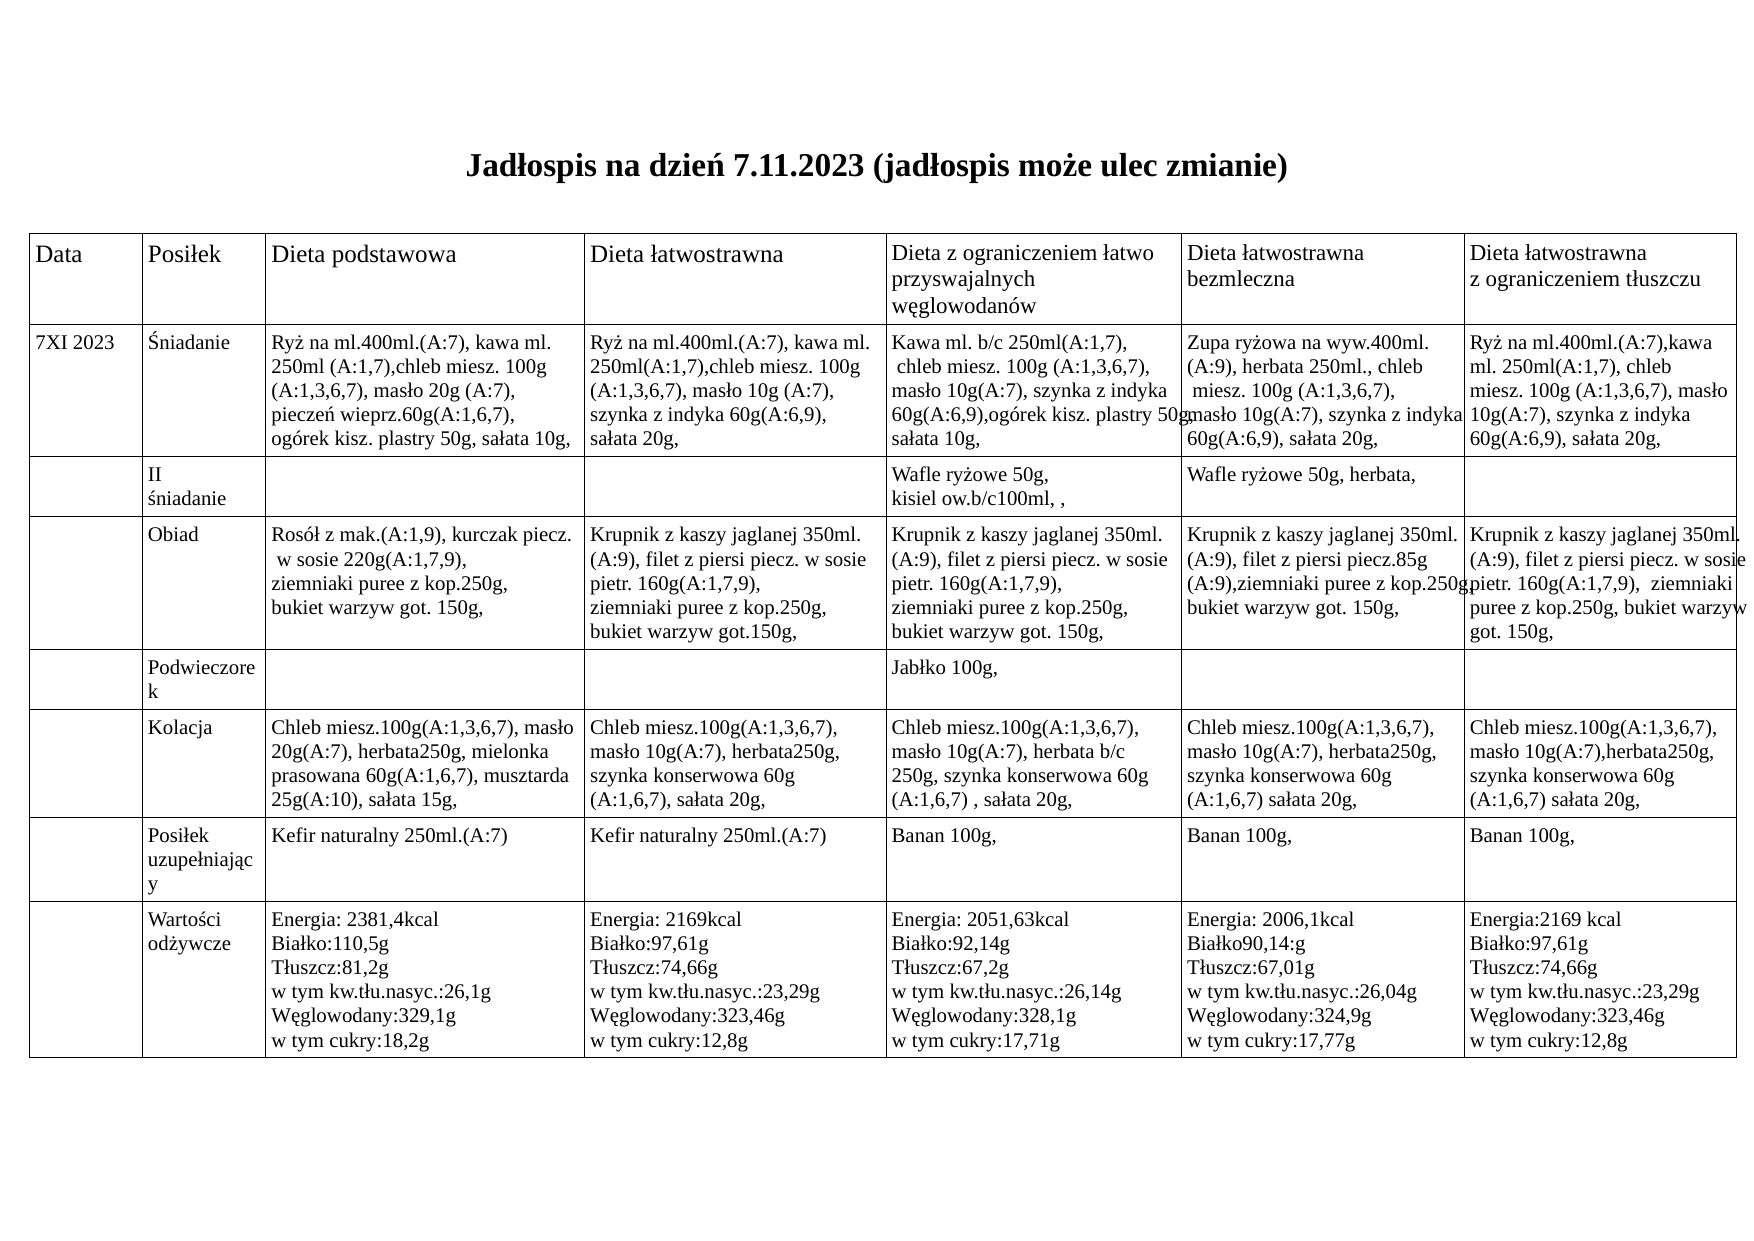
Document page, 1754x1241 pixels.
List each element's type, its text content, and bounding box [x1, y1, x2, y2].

table_cell [30, 517, 142, 648]
table_cell Śniadanie [143, 325, 265, 456]
table_cell [585, 457, 886, 516]
table_cell Kawa ml. b/c 250ml(A:1,7), chleb miesz. 100g (A:1,3,6,7), masło 10g(A:7), szynka z indyka 60g(A:6,9),ogórek kisz. plastry 50g, sałata 10g, [887, 325, 1181, 456]
table_cell [585, 650, 886, 708]
table_cell Chleb miesz.100g(A:1,3,6,7), masło 20g(A:7), herbata250g, mielonka prasowana 60g(A:1,6,7), musztarda 25g(A:10), sałata 15g, [266, 710, 584, 817]
table_cell Chleb miesz.100g(A:1,3,6,7), masło 10g(A:7), herbata250g, szynka konserwowa 60g (A:1,6,7) sałata 20g, [1182, 710, 1464, 817]
table_cell Rosół z mak.(A:1,9), kurczak piecz. w sosie 220g(A:1,7,9), ziemniaki puree z kop.250g, bukiet warzyw got. 150g, [266, 517, 584, 648]
table_cell [1465, 457, 1736, 516]
table_cell Zupa ryżowa na wyw.400ml. (A:9), herbata 250ml., chleb miesz. 100g (A:1,3,6,7), masło 10g(A:7), szynka z indyka 60g(A:6,9), sałata 20g, [1182, 325, 1464, 456]
table_cell Energia:2169 kcal Białko:97,61g Tłuszcz:74,66g w tym kw.tłu.nasyc.:23,29g Węglowodany:323,46g w tym cukry:12,8g [1465, 902, 1736, 1057]
table_header Data [30, 234, 142, 324]
table_cell Kefir naturalny 250ml.(A:7) [266, 818, 584, 901]
table_cell Ryż na ml.400ml.(A:7), kawa ml. 250ml (A:1,7),chleb miesz. 100g (A:1,3,6,7), masło 20g (A:7), pieczeń wieprz.60g(A:1,6,7), ogórek kisz. plastry 50g, sałata 10g, [266, 325, 584, 456]
table_cell II śniadanie [143, 457, 265, 516]
table_cell Chleb miesz.100g(A:1,3,6,7), masło 10g(A:7), herbata250g, szynka konserwowa 60g (A:1,6,7), sałata 20g, [585, 710, 886, 817]
table_cell [30, 902, 142, 1057]
table_cell Chleb miesz.100g(A:1,3,6,7), masło 10g(A:7),herbata250g, szynka konserwowa 60g (A:1,6,7) sałata 20g, [1465, 710, 1736, 817]
table_cell [1465, 650, 1736, 708]
table_cell Podwieczorek [143, 650, 265, 708]
table_cell Kefir naturalny 250ml.(A:7) [585, 818, 886, 901]
table_header Dieta łatwostrawna [585, 234, 886, 324]
table_cell Obiad [143, 517, 265, 648]
table_cell [30, 818, 142, 901]
table_cell Wafle ryżowe 50g, kisiel ow.b/c100ml, , [887, 457, 1181, 516]
table_cell [266, 650, 584, 708]
table_cell Jabłko 100g, [887, 650, 1181, 708]
table_cell Ryż na ml.400ml.(A:7),kawa ml. 250ml(A:1,7), chleb miesz. 100g (A:1,3,6,7), masło 10g(A:7), szynka z indyka 60g(A:6,9), sałata 20g, [1465, 325, 1736, 456]
table_cell Kolacja [143, 710, 265, 817]
table_cell Posiłek uzupełniający [143, 818, 265, 901]
table_cell Ryż na ml.400ml.(A:7), kawa ml. 250ml(A:1,7),chleb miesz. 100g (A:1,3,6,7), masło 10g (A:7), szynka z indyka 60g(A:6,9), sałata 20g, [585, 325, 886, 456]
table_cell Banan 100g, [1465, 818, 1736, 901]
table_cell Krupnik z kaszy jaglanej 350ml. (A:9), filet z piersi piecz. w sosie pietr. 160g(A:1,7,9), ziemniaki puree z kop.250g, bukiet warzyw got. 150g, [887, 517, 1181, 648]
table_header Dieta łatwostrawna bezmleczna [1182, 234, 1464, 324]
table_cell Energia: 2381,4kcal Białko:110,5g Tłuszcz:81,2g w tym kw.tłu.nasyc.:26,1g Węglowodany:329,1g w tym cukry:18,2g [266, 902, 584, 1057]
table_cell Wartości odżywcze [143, 902, 265, 1057]
table_cell Wafle ryżowe 50g, herbata, [1182, 457, 1464, 516]
table_header Dieta łatwostrawna z ograniczeniem tłuszczu [1465, 234, 1736, 324]
table_cell Krupnik z kaszy jaglanej 350ml. (A:9), filet z piersi piecz.85g (A:9),ziemniaki puree z kop.250g, bukiet warzyw got. 150g, [1182, 517, 1464, 648]
table_header Dieta z ograniczeniem łatwo przyswajalnych węglowodanów [887, 234, 1181, 324]
table_cell [30, 457, 142, 516]
table_cell Banan 100g, [887, 818, 1181, 901]
text Jadłospis na dzień 7.11.2023 (jadłospis może ulec zmianie) [29, 145, 1724, 184]
table_cell [266, 457, 584, 516]
table_cell Energia: 2051,63kcal Białko:92,14g Tłuszcz:67,2g w tym kw.tłu.nasyc.:26,14g Węglowodany:328,1g w tym cukry:17,71g [887, 902, 1181, 1057]
table_cell Energia: 2006,1kcal Białko90,14:g Tłuszcz:67,01g w tym kw.tłu.nasyc.:26,04g Węglowodany:324,9g w tym cukry:17,77g [1182, 902, 1464, 1057]
table_cell [30, 650, 142, 708]
table_cell [30, 710, 142, 817]
table_cell Energia: 2169kcal Białko:97,61g Tłuszcz:74,66g w tym kw.tłu.nasyc.:23,29g Węglowodany:323,46g w tym cukry:12,8g [585, 902, 886, 1057]
table_cell 7XI 2023 [30, 325, 142, 456]
table_cell [1182, 650, 1464, 708]
table_header Posiłek [143, 234, 265, 324]
table_cell Krupnik z kaszy jaglanej 350ml. (A:9), filet z piersi piecz. w sosie pietr. 160g(A:1,7,9), ziemniaki puree z kop.250g, bukiet warzyw got. 150g, [1465, 517, 1736, 648]
table_cell Krupnik z kaszy jaglanej 350ml. (A:9), filet z piersi piecz. w sosie pietr. 160g(A:1,7,9), ziemniaki puree z kop.250g, bukiet warzyw got.150g, [585, 517, 886, 648]
table_cell Banan 100g, [1182, 818, 1464, 901]
table_cell Chleb miesz.100g(A:1,3,6,7), masło 10g(A:7), herbata b/c 250g, szynka konserwowa 60g (A:1,6,7) , sałata 20g, [887, 710, 1181, 817]
table_header Dieta podstawowa [266, 234, 584, 324]
